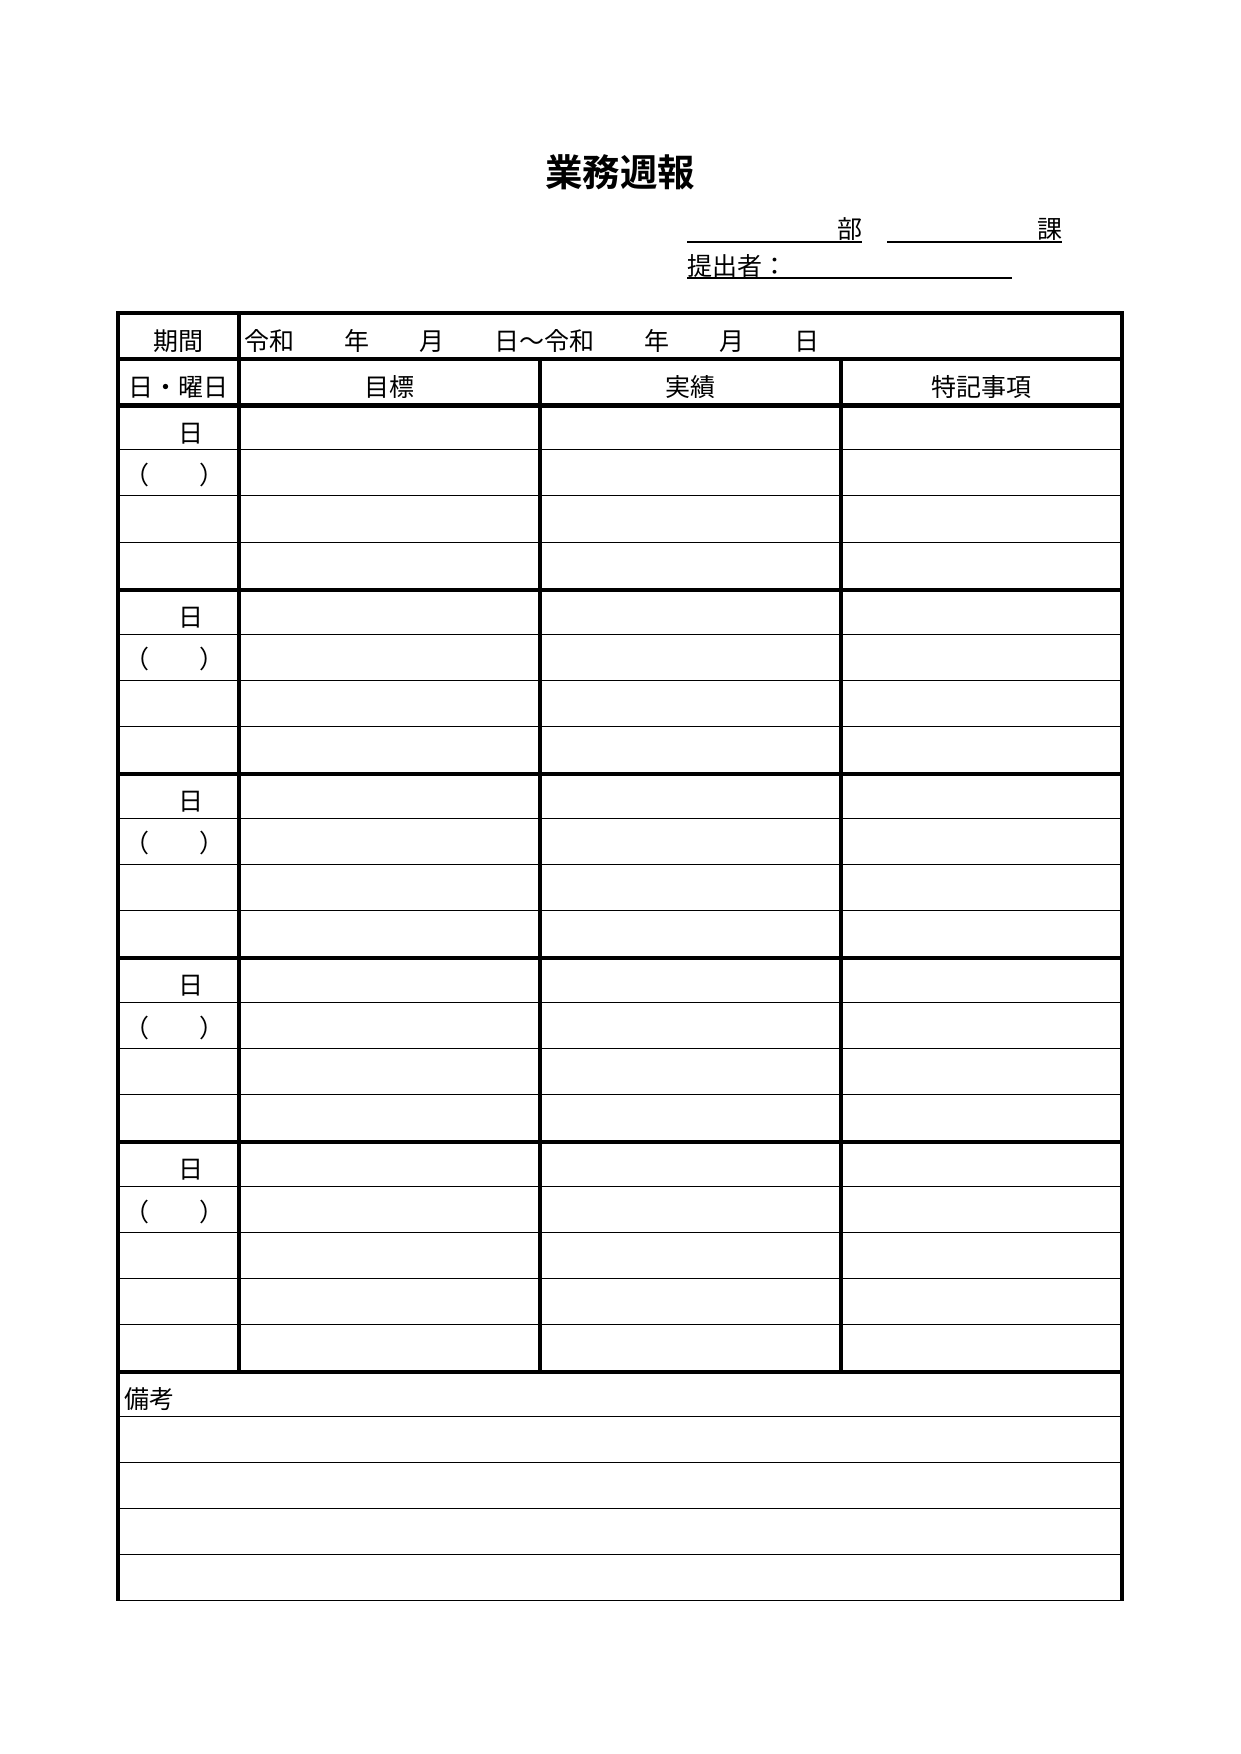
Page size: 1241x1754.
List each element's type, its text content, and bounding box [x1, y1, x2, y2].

table_cell [120, 543, 237, 587]
table_cell [241, 1003, 538, 1048]
table_cell [542, 960, 839, 1002]
table_cell [843, 592, 1120, 633]
table_cell [241, 819, 538, 864]
table_cell 実績 [542, 361, 839, 403]
table_cell [843, 1187, 1120, 1232]
table_cell [843, 960, 1120, 1002]
table_cell [542, 450, 839, 495]
table_cell （ ） [120, 1187, 237, 1232]
table_header 期間 [120, 315, 237, 357]
table_cell [542, 1325, 839, 1370]
table_cell 日 [120, 960, 237, 1002]
table_cell [542, 543, 839, 587]
table_cell [241, 1325, 538, 1370]
table_cell [120, 681, 237, 726]
table_cell [843, 727, 1120, 772]
table_cell [120, 1463, 1120, 1508]
table_cell [843, 496, 1120, 541]
table_cell [120, 1417, 1120, 1462]
table_cell [120, 727, 237, 772]
table_cell [542, 865, 839, 910]
table_cell [542, 408, 839, 449]
table_cell [542, 681, 839, 726]
table_cell [843, 1095, 1120, 1140]
table_cell [241, 681, 538, 726]
table_cell [542, 776, 839, 818]
table_cell [843, 681, 1120, 726]
table_cell [241, 1049, 538, 1094]
table_cell [241, 543, 538, 587]
table_cell [843, 1233, 1120, 1278]
table_cell [542, 1144, 839, 1186]
table_cell [843, 1003, 1120, 1048]
table_cell （ ） [120, 450, 237, 495]
table_cell （ ） [120, 1003, 237, 1048]
table_cell 日 [120, 408, 237, 449]
table_cell [241, 1144, 538, 1186]
table_cell [843, 776, 1120, 818]
table_cell [542, 1049, 839, 1094]
table_cell [843, 635, 1120, 679]
title 業務週報 [118, 143, 1122, 197]
table_cell [542, 911, 839, 956]
table_cell [542, 592, 839, 633]
table_cell [241, 496, 538, 541]
table_cell [241, 960, 538, 1002]
table_cell [843, 911, 1120, 956]
table_cell [542, 1187, 839, 1232]
table_cell [542, 1003, 839, 1048]
table_cell 日 [120, 592, 237, 633]
table_cell [843, 1049, 1120, 1094]
table_cell [241, 727, 538, 772]
table_cell （ ） [120, 819, 237, 864]
table_cell [843, 450, 1120, 495]
table_cell [843, 1325, 1120, 1370]
table_cell [843, 408, 1120, 449]
table_cell [542, 1233, 839, 1278]
table_cell [843, 1144, 1120, 1186]
table_cell [843, 543, 1120, 587]
table_cell [120, 1279, 237, 1324]
table_cell [120, 911, 237, 956]
table_cell [843, 819, 1120, 864]
table_cell [542, 819, 839, 864]
table_cell 日 [120, 1144, 237, 1186]
table_cell [241, 776, 538, 818]
table_cell [241, 1233, 538, 1278]
table_cell [241, 450, 538, 495]
table_cell 特記事項 [843, 361, 1120, 403]
table_cell [241, 865, 538, 910]
table_cell 目標 [241, 361, 538, 403]
table_cell 日 [120, 776, 237, 818]
table_cell [843, 1279, 1120, 1324]
table_cell [241, 592, 538, 633]
table_cell [241, 1187, 538, 1232]
table_cell [542, 727, 839, 772]
table_cell [241, 408, 538, 449]
table_cell 日・曜日 [120, 361, 237, 403]
table_cell [241, 635, 538, 679]
table_cell [120, 1233, 237, 1278]
table_cell [120, 865, 237, 910]
table_cell 備考 [120, 1374, 1120, 1416]
table_cell [542, 496, 839, 541]
text 提出者： [687, 246, 1122, 282]
table_cell [241, 911, 538, 956]
table_cell [120, 1325, 237, 1370]
table_cell [241, 1279, 538, 1324]
table_cell [542, 1095, 839, 1140]
table_cell [120, 1555, 1120, 1600]
table_cell [120, 1095, 237, 1140]
table_header 令和 年 月 日〜令和 年 月 日 [241, 315, 1120, 357]
table_cell [120, 496, 237, 541]
table_cell [241, 1095, 538, 1140]
text 部 課 [687, 210, 1122, 246]
table_cell [120, 1509, 1120, 1554]
table_cell [542, 635, 839, 679]
table_cell [542, 1279, 839, 1324]
table_cell [843, 865, 1120, 910]
table_cell [120, 1049, 237, 1094]
table_cell （ ） [120, 635, 237, 679]
